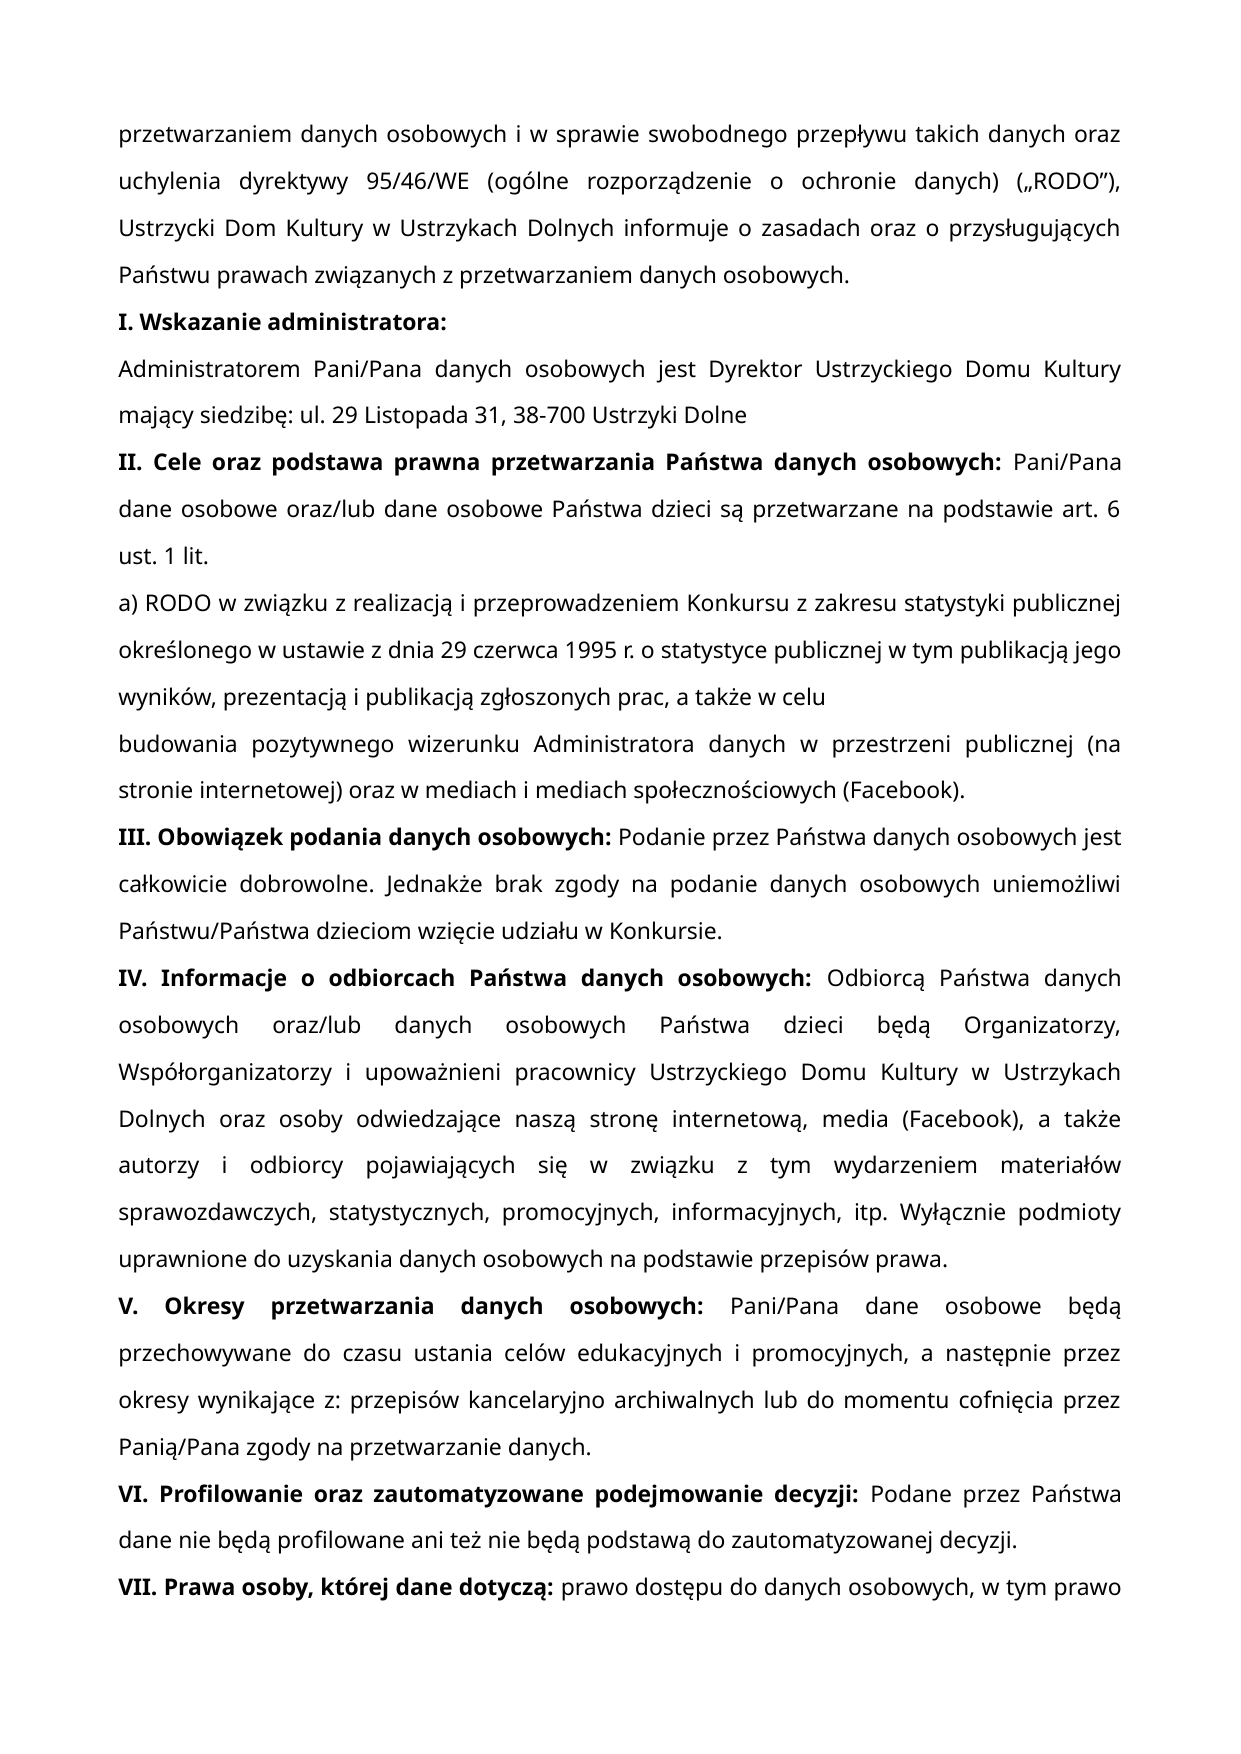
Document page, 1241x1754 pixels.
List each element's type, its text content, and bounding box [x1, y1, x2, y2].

text a) RODO w związku z realizacją i przeprowadzeniem Konkursu z zakresu statystyki publicznej określonego w ustawie z dnia 29 czerwca 1995 r. o statystyce publicznej w tym publikacją jego wyników, prezentacją i publikacją zgłoszonych prac, a także w celu [118, 587, 1122, 712]
text V. Okresy przetwarzania danych osobowych: Pani/Pana dane osobowe będą przechowywane do czasu ustania celów edukacyjnych i promocyjnych, a następnie przez okresy wynikające z: przepisów kancelaryjno archiwalnych lub do momentu cofnięcia przez Panią/Pana zgody na przetwarzanie danych. [118, 1290, 1122, 1462]
text I. Wskazanie administratora: [118, 306, 1122, 337]
text VI. Profilowanie oraz zautomatyzowane podejmowanie decyzji: Podane przez Państwa dane nie będą profilowane ani też nie będą podstawą do zautomatyzowanej decyzji. [118, 1477, 1122, 1556]
text przetwarzaniem danych osobowych i w sprawie swobodnego przepływu takich danych oraz uchylenia dyrektywy 95/46/WE (ogólne rozporządzenie o ochronie danych) („RODO”), Ustrzycki Dom Kultury w Ustrzykach Dolnych informuje o zasadach oraz o przysługujących Państwu prawach związanych z przetwarzaniem danych osobowych. [118, 118, 1122, 290]
text VII. Prawa osoby, której dane dotyczą: prawo dostępu do danych osobowych, w tym prawo [118, 1571, 1122, 1602]
text II. Cele oraz podstawa prawna przetwarzania Państwa danych osobowych: Pani/Pana dane osobowe oraz/lub dane osobowe Państwa dzieci są przetwarzane na podstawie art. 6 ust. 1 lit. [118, 446, 1122, 571]
text budowania pozytywnego wizerunku Administratora danych w przestrzeni publicznej (na stronie internetowej) oraz w mediach i mediach społecznościowych (Facebook). [118, 727, 1122, 806]
text Administratorem Pani/Pana danych osobowych jest Dyrektor Ustrzyckiego Domu Kultury mający siedzibę: ul. 29 Listopada 31, 38-700 Ustrzyki Dolne [118, 352, 1122, 431]
text III. Obowiązek podania danych osobowych: Podanie przez Państwa danych osobowych jest całkowicie dobrowolne. Jednakże brak zgody na podanie danych osobowych uniemożliwi Państwu/Państwa dzieciom wzięcie udziału w Konkursie. [118, 821, 1122, 946]
text IV. Informacje o odbiorcach Państwa danych osobowych: Odbiorcą Państwa danych osobowych oraz/lub danych osobowych Państwa dzieci będą Organizatorzy, Współorganizatorzy i upoważnieni pracownicy Ustrzyckiego Domu Kultury w Ustrzykach Dolnych oraz osoby odwiedzające naszą stronę internetową, media (Facebook), a także autorzy i odbiorcy pojawiających się w związku z tym wydarzeniem materiałów sprawozdawczych, statystycznych, promocyjnych, informacyjnych, itp. Wyłącznie podmioty uprawnione do uzyskania danych osobowych na podstawie przepisów prawa. [118, 962, 1122, 1274]
